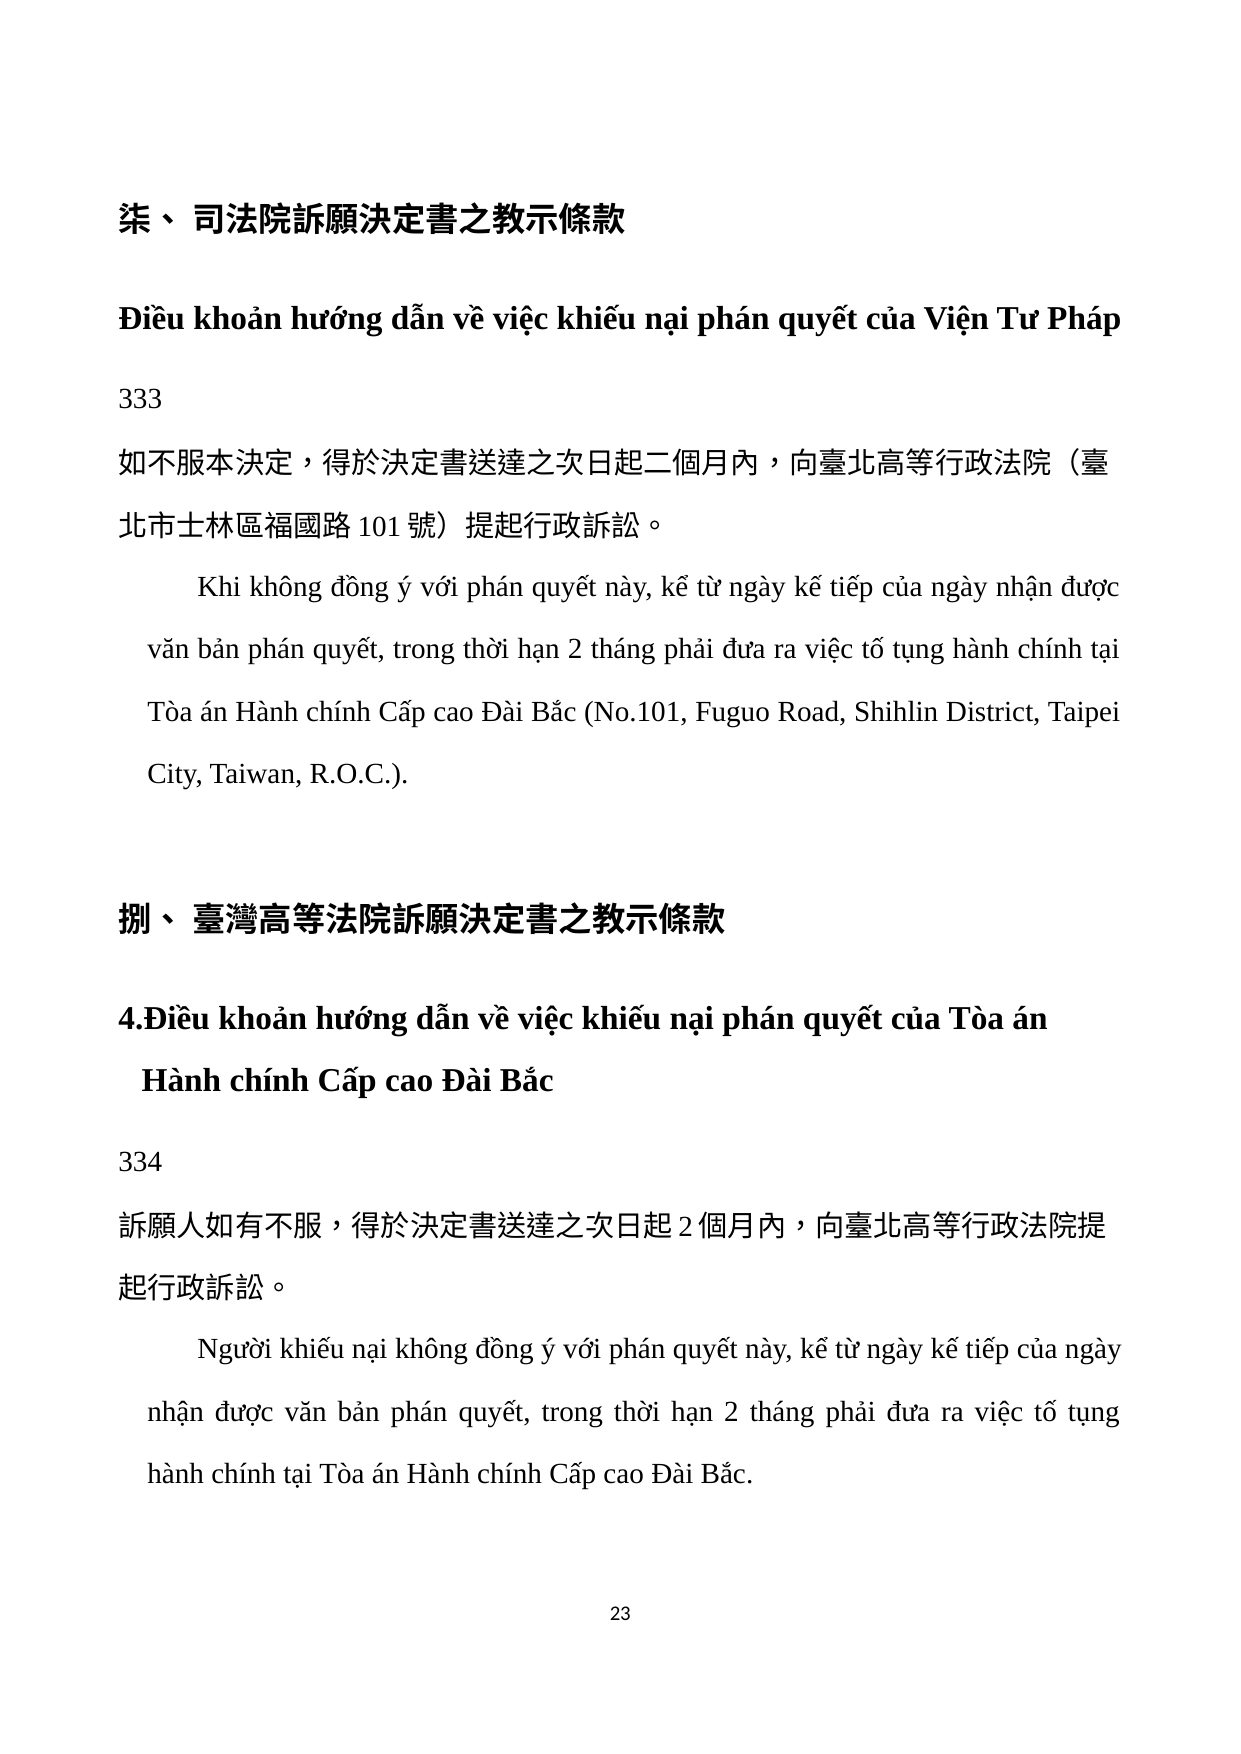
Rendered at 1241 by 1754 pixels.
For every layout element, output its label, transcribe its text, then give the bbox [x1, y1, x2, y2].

text Khi không đồng ý với phán quyết này, kể từ ngày kế tiếp của ngày nhận được văn bản phán quyết, trong thời hạn 2 tháng phải đưa ra việc tố tụng hành chính tại Tòa án Hành chính Cấp cao Đài Bắc (No.101, Fuguo Road, Shihlin District, Taipei City, Taiwan, R.O.C.). [147, 544, 1122, 794]
text 如不服本決定，得於決定書送達之次日起二個月內，向臺北高等行政法院（臺北市士林區福國路101號）提起行政訴訟。 [118, 419, 1122, 544]
text Điều khoản hướng dẫn về việc khiếu nại phán quyết của Viện Tư Pháp [118, 275, 1122, 338]
list 臺灣高等法院訴願決定書之教示條款 [118, 875, 1122, 938]
text 訴願人如有不服，得於決定書送達之次日起2個月內，向臺北高等行政法院提起行政訴訟。 [118, 1182, 1122, 1307]
text Người khiếu nại không đồng ý với phán quyết này, kể từ ngày kế tiếp của ngày nhận được văn bản phán quyết, trong thời hạn 2 tháng phải đưa ra việc tố tụng hành chính tại Tòa án Hành chính Cấp cao Đài Bắc. [147, 1307, 1122, 1494]
text 333 [118, 357, 1122, 419]
text 334 [118, 1119, 1122, 1182]
list 司法院訴願決定書之教示條款 [118, 175, 1122, 238]
text 4.Điều khoản hướng dẫn về việc khiếu nại phán quyết của Tòa án Hành chính Cấp cao Đài Bắc [118, 975, 1122, 1100]
